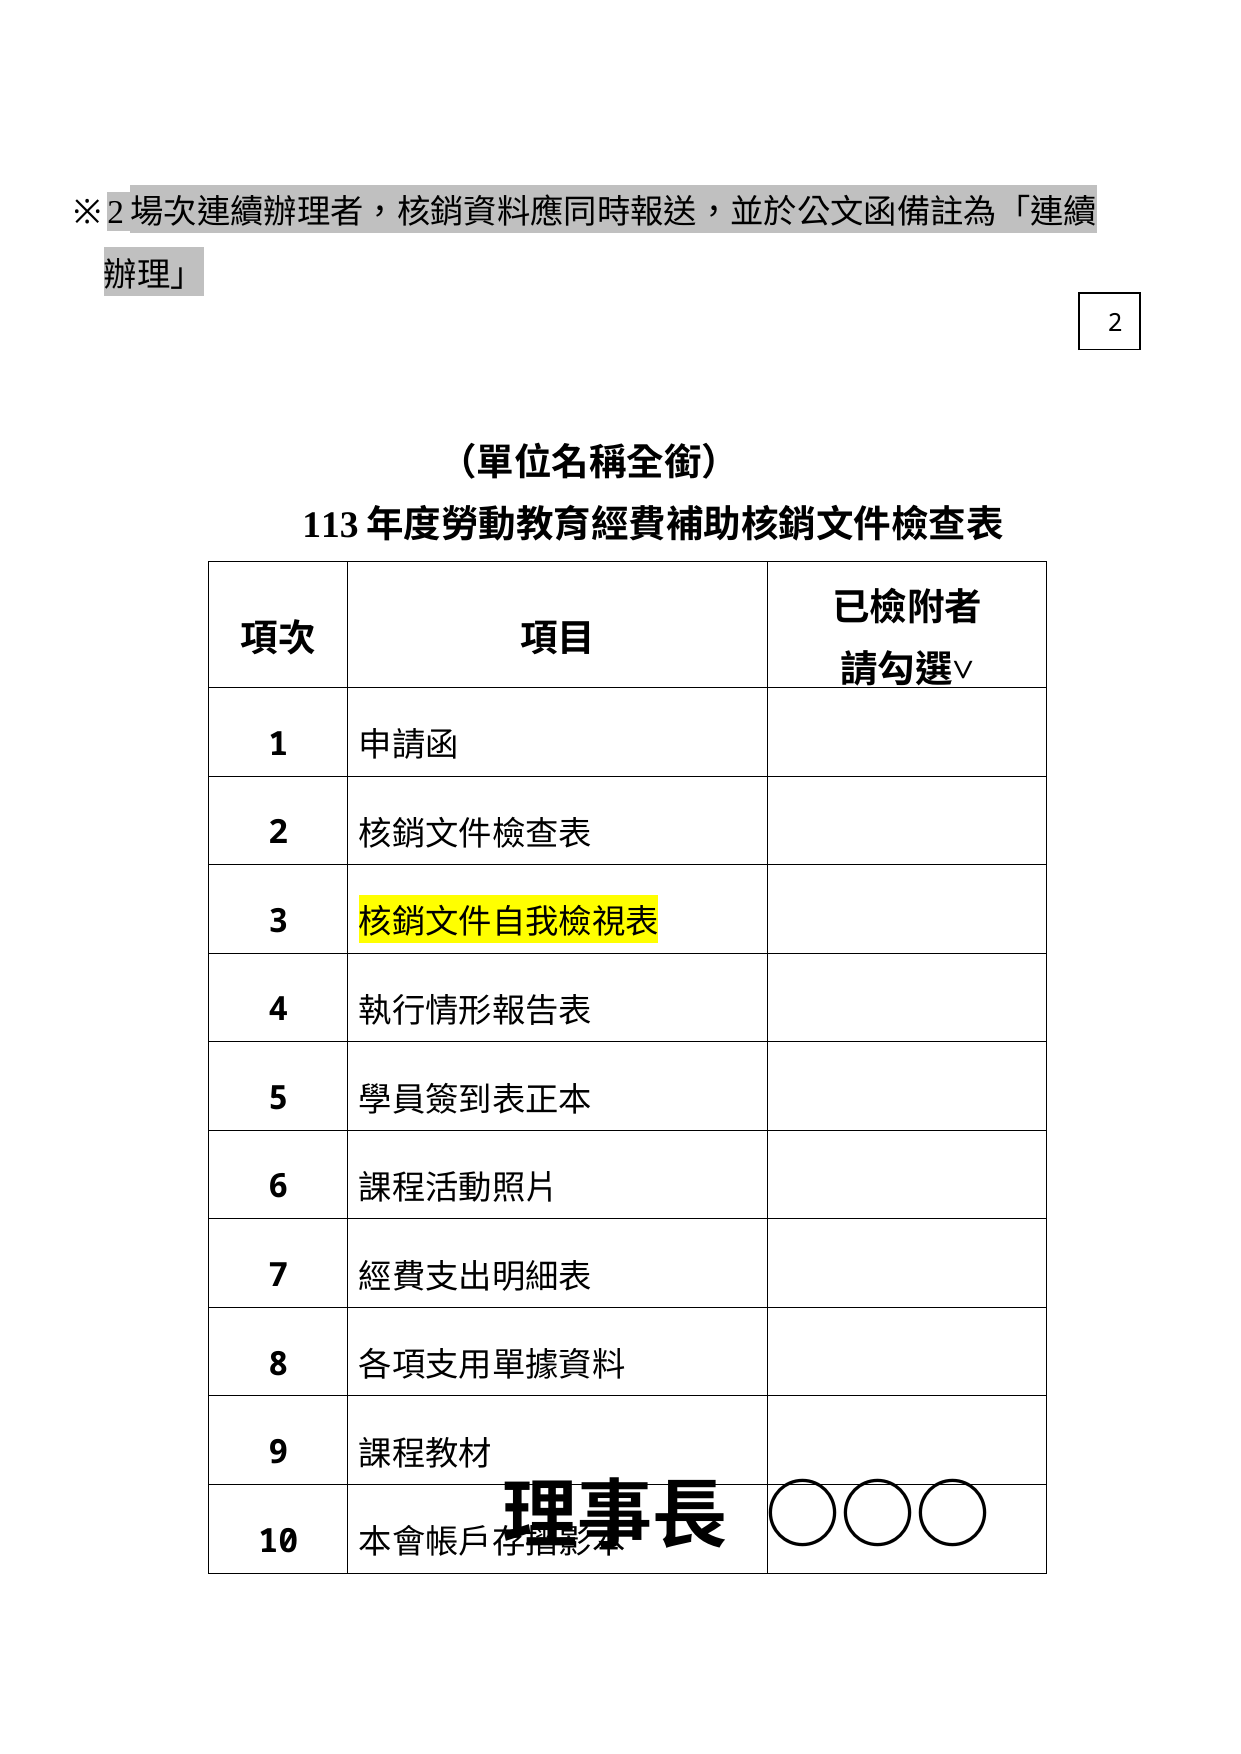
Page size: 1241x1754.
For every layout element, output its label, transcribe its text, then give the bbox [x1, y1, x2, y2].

table_cell [768, 1396, 1046, 1446]
table_cell 核銷文件自我檢視表 [348, 865, 767, 953]
table_header 已檢附者 請勾選˅ [768, 562, 1046, 687]
table_cell 課程活動照片 [348, 1131, 767, 1218]
table_cell 5 [209, 1042, 347, 1130]
text 理事長 ○○○ [1047, 1455, 1058, 1563]
table_header 項次 [209, 562, 347, 687]
text 理事長 ○○○ [768, 1455, 1046, 1484]
text 理事長 ○○○ [522, 1485, 547, 1528]
table_cell 8 [209, 1308, 347, 1395]
table_cell 7 [209, 1219, 347, 1307]
table_cell [768, 688, 1046, 776]
table_cell 10 [209, 1485, 347, 1572]
text （單位名稱全銜） [139, 417, 1167, 480]
table_cell 3 [209, 865, 347, 953]
table_cell 本會帳戶存摺影本 [348, 1485, 417, 1572]
table_cell 經費支出明細表 [348, 1219, 767, 1307]
table_cell [768, 1042, 1046, 1130]
table_cell 2 [209, 777, 347, 864]
text ※2場次連續辦理者，核銷資料應同時報送，並於公文函備註為「連續 [44, 167, 1167, 230]
table_cell 1 [209, 688, 347, 776]
text 理事長 ○○○ [433, 1485, 767, 1563]
table_cell 課程教材 [348, 1396, 767, 1484]
text 理事長 ○○○ [847, 1485, 908, 1543]
table_cell [768, 777, 1046, 864]
table_cell 執行情形報告表 [348, 954, 767, 1041]
table_cell 核銷文件檢查表 [348, 777, 767, 864]
table_cell [768, 1219, 1046, 1307]
table_cell [768, 865, 1046, 953]
table_cell 6 [209, 1131, 347, 1218]
table_cell [768, 1308, 1046, 1395]
text 理事長 ○○○ [433, 1455, 767, 1484]
text 辦理」 [104, 230, 1167, 292]
table_cell [768, 954, 1046, 1041]
table_cell 各項支用單據資料 [348, 1308, 767, 1395]
table_cell 4 [209, 954, 347, 1041]
text 113年度勞動教育經費補助核銷文件檢查表 [139, 480, 1167, 542]
table_cell 學員簽到表正本 [348, 1042, 767, 1130]
text 理事長 ○○○ [922, 1485, 983, 1543]
text 2 [1095, 301, 1124, 339]
text 理事長 ○○○ [768, 1485, 1046, 1563]
table_cell 9 [209, 1396, 347, 1484]
table_header 項目 [348, 562, 767, 687]
text 理事長 ○○○ [772, 1485, 833, 1543]
table_cell [768, 1131, 1046, 1218]
table_cell 申請函 [348, 688, 767, 776]
